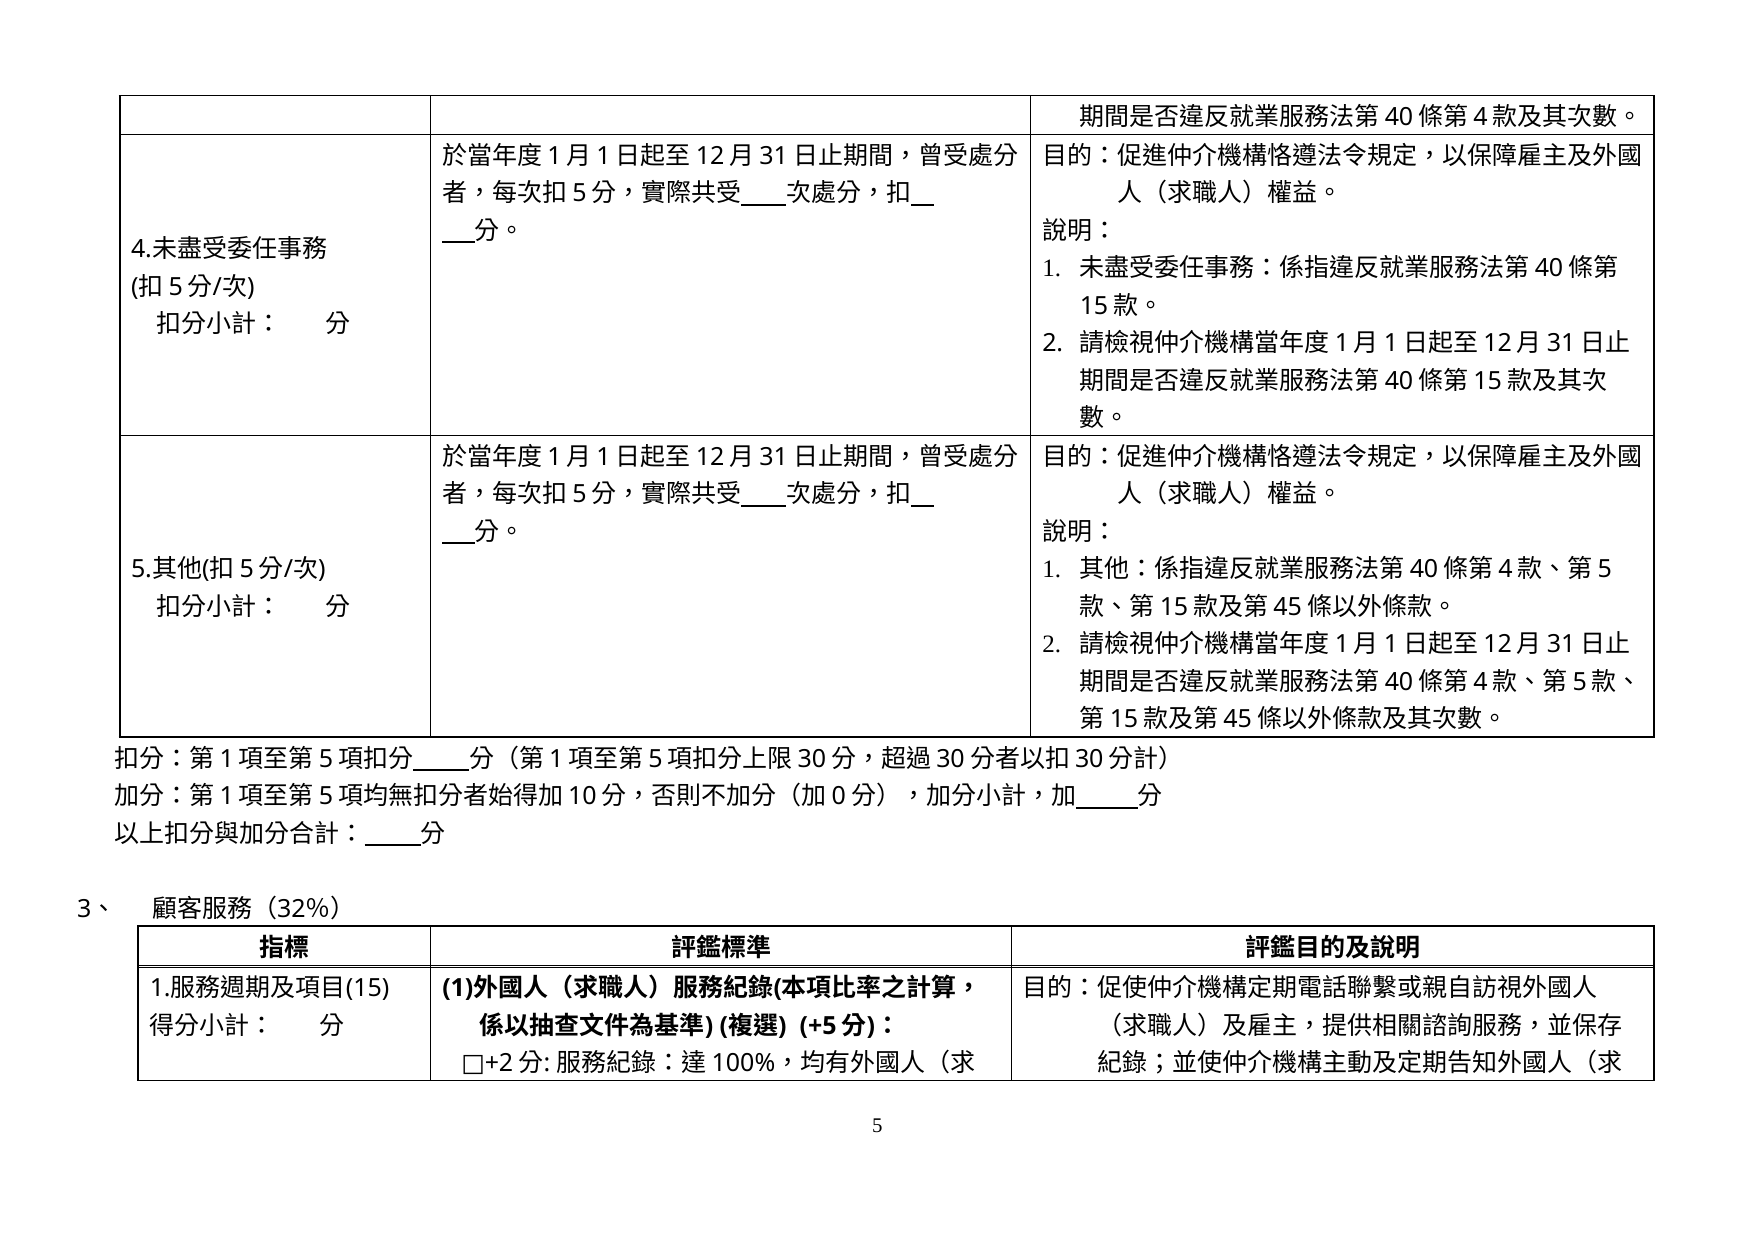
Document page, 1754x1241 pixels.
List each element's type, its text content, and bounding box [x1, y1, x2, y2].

table_cell 目的：促使仲介機構定期電話聯繫或親自訪視外國人（求職人）及雇主，提供相關諮詢服務，並保存紀錄；並使仲介機構主動及定期告知外國人（求 [1012, 968, 1653, 1079]
table_cell 期間是否違反就業服務法第40條第4款及其次數。 [1031, 96, 1653, 133]
table_cell 1.服務週期及項目(15) 得分小計： 分 [139, 968, 430, 1079]
table_cell 目的：促進仲介機構恪遵法令規定，以保障雇主及外國人（求職人）權益。 說明： 未盡受委任事務：係指違反就業服務法第40條第15款。 請檢視仲介機構當年度1月1日起至12月31日止期間是否違反就業服務法第40條第15款及其次數。 [1031, 135, 1653, 434]
text 加分：第1項至第5項均無扣分者始得加10分，否則不加分（加0分），加分小計，加 分 [114, 775, 1677, 813]
table_header 指標 [139, 927, 430, 965]
text 扣分：第1項至第5項扣分 分（第1項至第5項扣分上限30分，超過30分者以扣30分計） [114, 738, 1677, 775]
table_cell 目的：促進仲介機構恪遵法令規定，以保障雇主及外國人（求職人）權益。 說明： 其他：係指違反就業服務法第40條第4款、第5款、第15款及第45條以外條款。 請檢視仲介機構當年度1月1日起至12月31日止期間是否違反就業服務法第40條第4款、第5款、第15款及第45條以外條款及其次數。 [1031, 436, 1653, 736]
table_cell 於當年度1月1日起至12月31日止期間，曾受處分 者，每次扣5分，實際共受 次處分，扣 分。 [431, 135, 1030, 434]
table_cell 4.未盡受委任事務 (扣5分/次) 扣分小計： 分 [121, 135, 430, 434]
table_cell [121, 96, 430, 133]
table_header 評鑑標準 [431, 927, 1011, 965]
list 顧客服務（32％） [77, 888, 1579, 925]
table_cell (1)外國人（求職人）服務紀錄(本項比率之計算，係以抽查文件為基準) (複選) (+5分)： □+2分: 服務紀錄：達100%，均有外國人（求 [431, 968, 1011, 1079]
table_cell 於當年度1月1日起至12月31日止期間，曾受處分 者，每次扣5分，實際共受 次處分，扣 分。 [431, 436, 1030, 736]
table_cell 5.其他(扣5分/次) 扣分小計： 分 [121, 436, 430, 736]
table_cell [431, 96, 1030, 133]
text 以上扣分與加分合計： 分 [77, 813, 1677, 850]
table_header 評鑑目的及說明 [1012, 927, 1653, 965]
